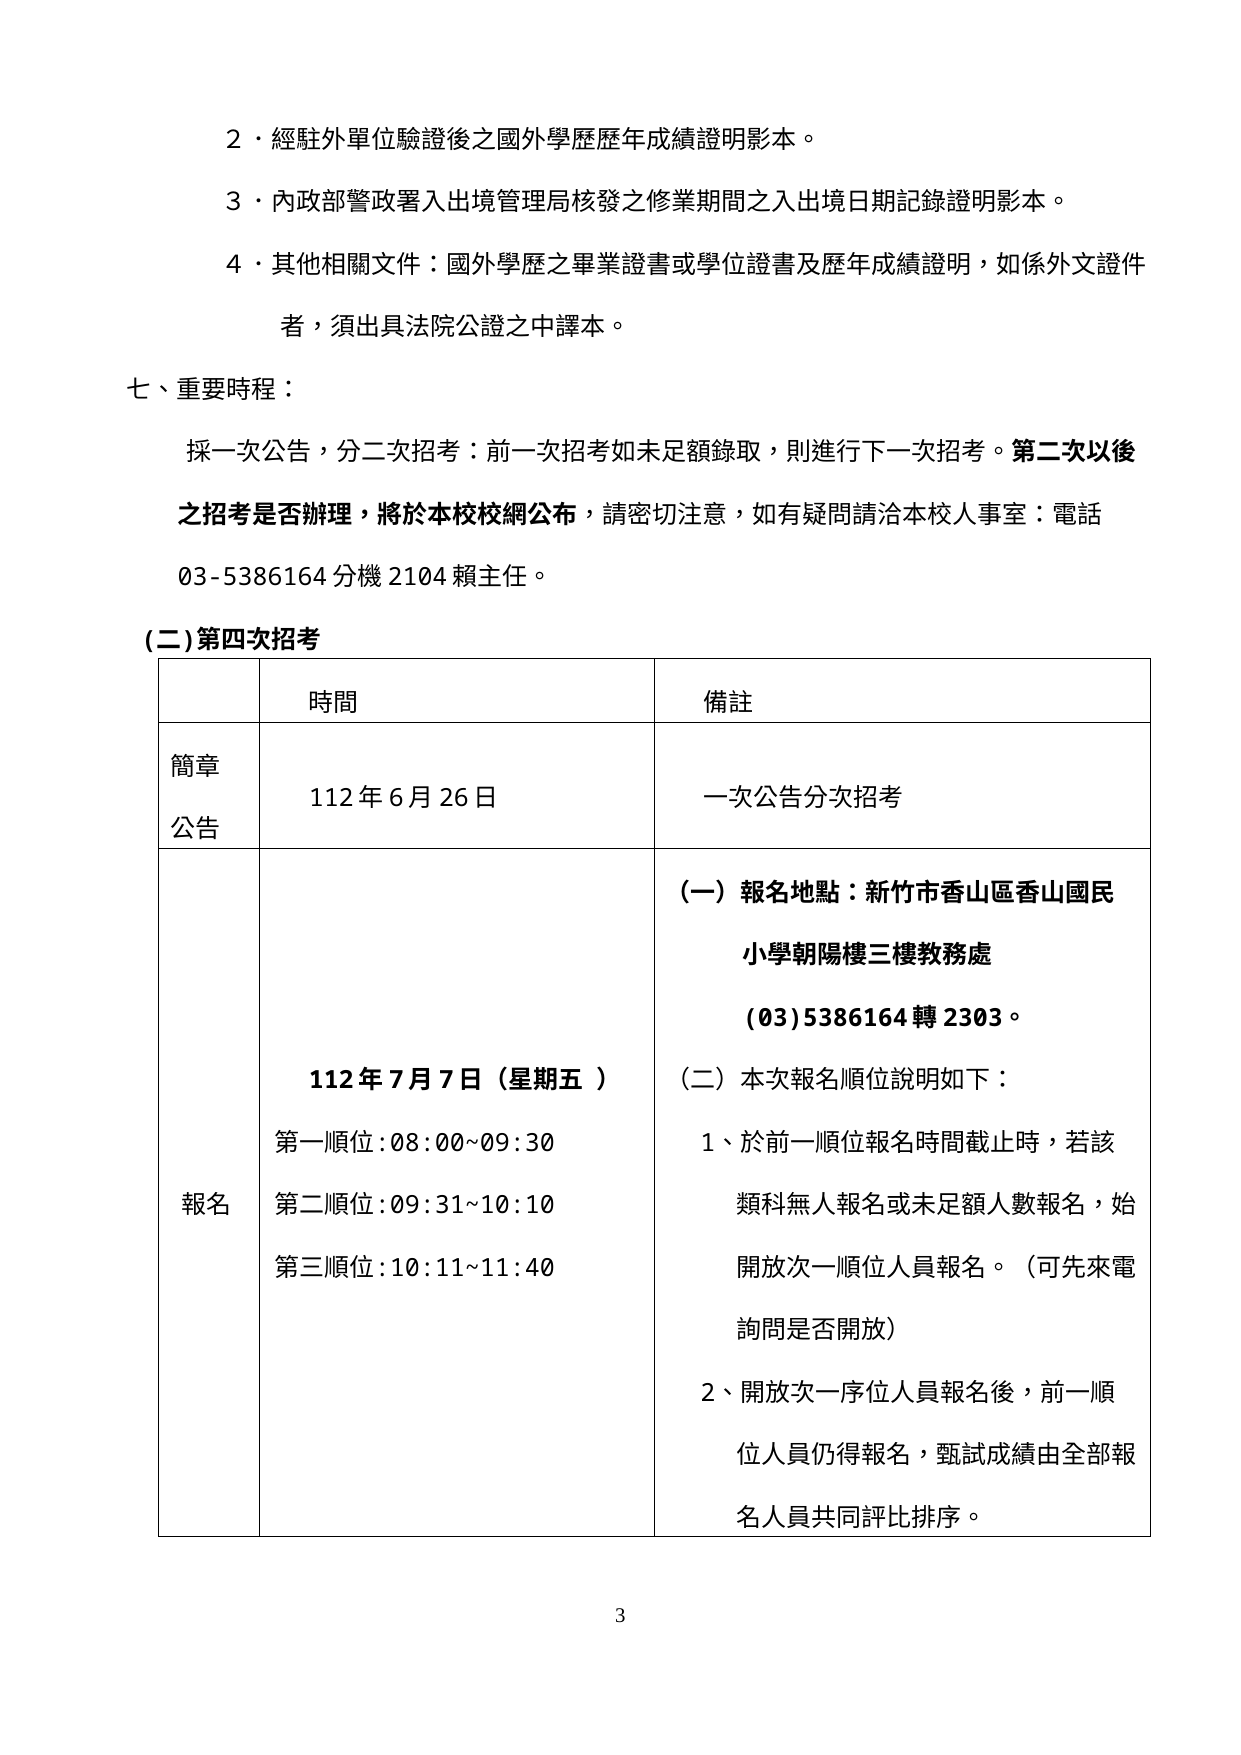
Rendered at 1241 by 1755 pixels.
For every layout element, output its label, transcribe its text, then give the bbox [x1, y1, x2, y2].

table_header 時間 [260, 659, 654, 722]
text ２．經駐外單位驗證後之國外學歷歷年成績證明影本。 [221, 96, 1152, 158]
text (二)第四次招考 [126, 596, 1152, 658]
table_cell 112年6月26日 [260, 723, 654, 848]
table_cell 報名 [159, 849, 259, 1536]
table_cell 一次公告分次招考 [655, 723, 1150, 848]
table_header 備註 [655, 659, 1150, 722]
text ４．其他相關文件：國外學歷之畢業證書或學位證書及歷年成績證明，如係外文證件者，須出具法院公證之中譯本。 [221, 221, 1152, 346]
table_header [159, 659, 259, 722]
text 七、重要時程： [126, 346, 1152, 408]
table_cell （一）報名地點：新竹市香山區香山國民小學朝陽樓三樓教務處 (03)5386164轉2303。 （二）本次報名順位說明如下： 1、於前一順位報名時間截止時，若該類科無人報名或未足額人數報名，始開放次一順位人員報名。（可先來電詢問是否開放） 2、開放次一序位人員報名後，前一順位人員仍得報名，甄試成績由全部報名人員共同評比排序。 [655, 849, 1150, 1536]
text ３．內政部警政署入出境管理局核發之修業期間之入出境日期記錄證明影本。 [221, 158, 1152, 221]
table_cell 簡章 公告 [159, 723, 259, 848]
table_cell 112年7月7日（星期五 ） 第一順位:08:00~09:30 第二順位:09:31~10:10 第三順位:10:11~11:40 [260, 849, 654, 1536]
text 採一次公告，分二次招考：前一次招考如未足額錄取，則進行下一次招考。第二次以後之招考是否辦理，將於本校校網公布，請密切注意，如有疑問請洽本校人事室：電話03-5386164分機2104賴主任。 [126, 408, 1152, 596]
